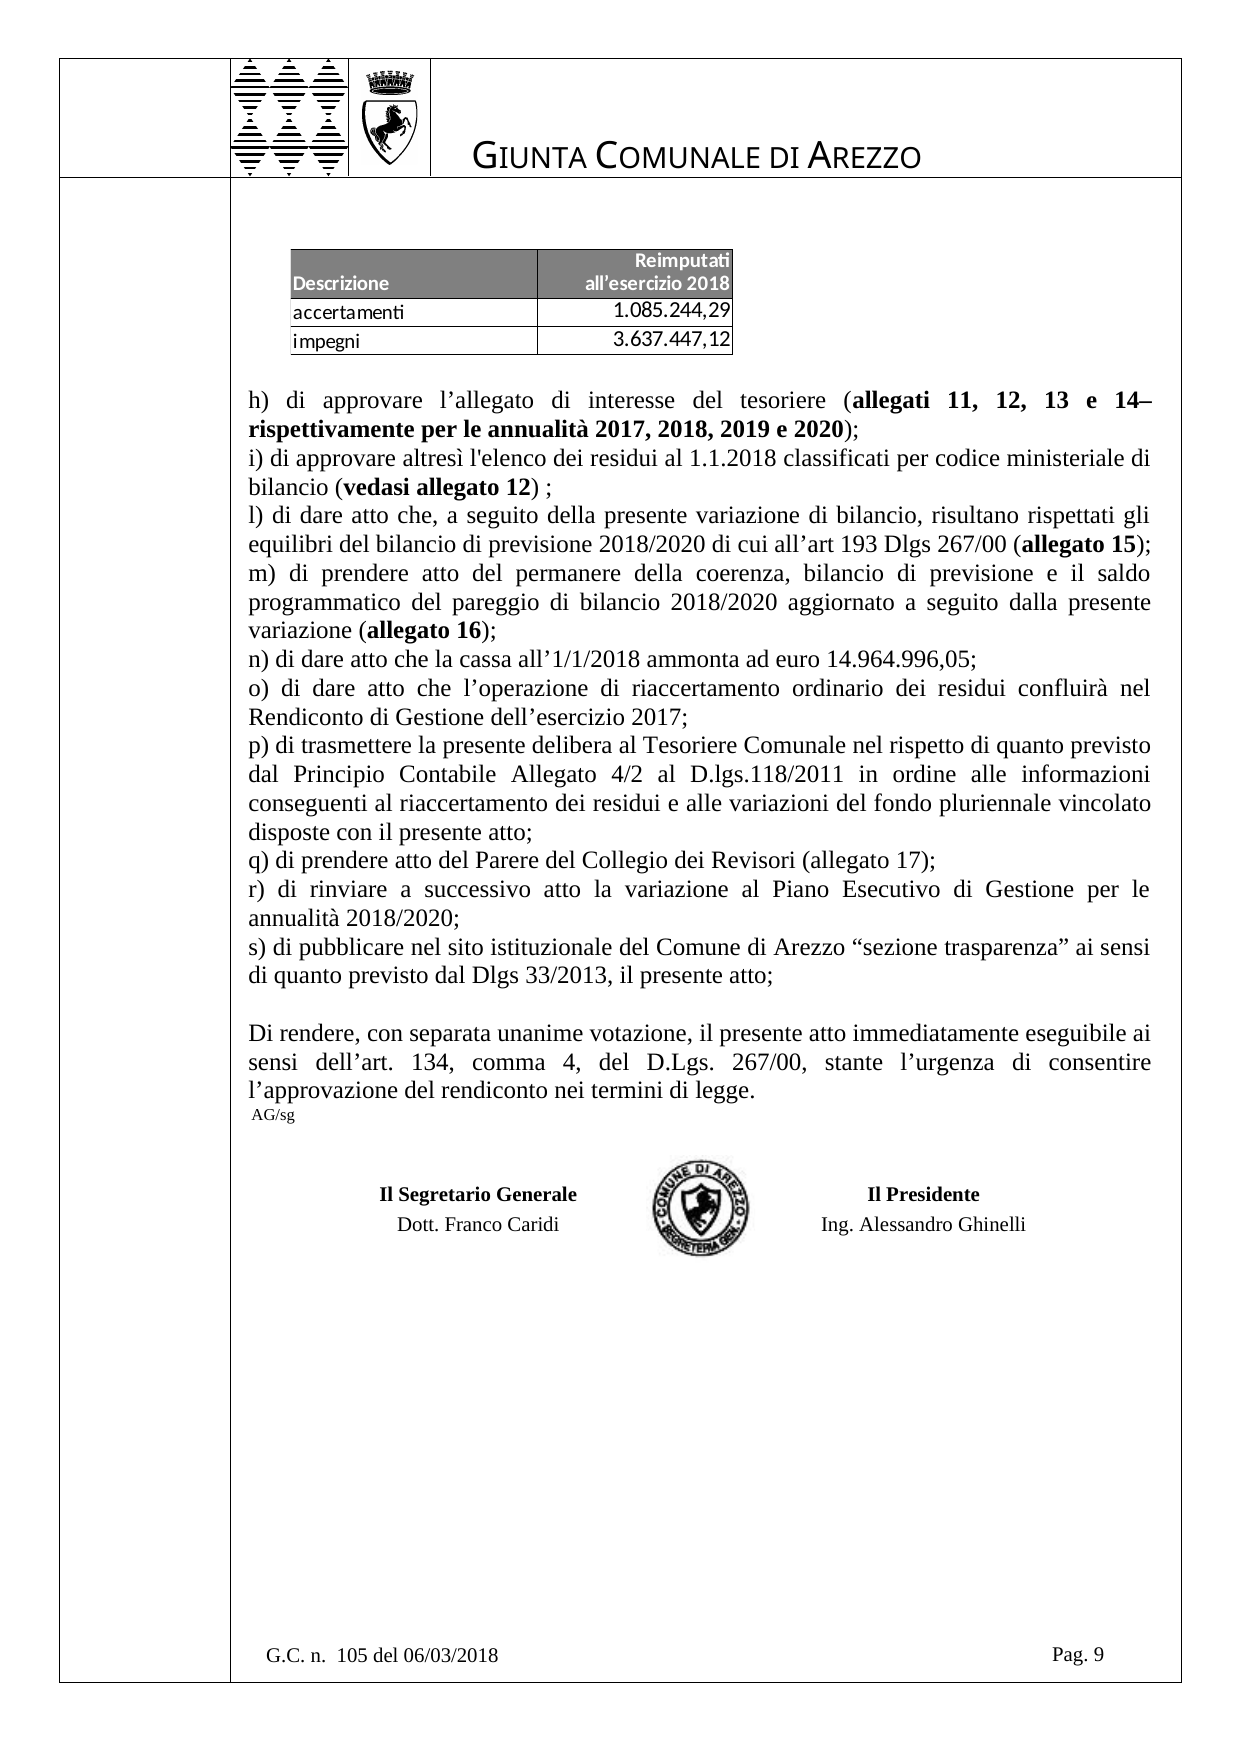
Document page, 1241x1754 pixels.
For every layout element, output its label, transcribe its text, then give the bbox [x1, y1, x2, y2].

table_header [636, 1264, 766, 1298]
text Di rendere, con separata unanime votazione, il presente atto immediatamente eseguibile ai sensi dell’art. 134, comma 4, del D.Lgs. 267/00, stante l’urgenza di consentire l’approvazione del rendiconto nei termini di legge. [248, 1018, 1152, 1104]
text m) di prendere atto del permanere della coerenza, bilancio di previsione e il saldo programmatico del pareggio di bilancio 2018/2020 aggiornato a seguito dalla presente variazione (allegato 16); [248, 558, 1152, 644]
text l) di dare atto che, a seguito della presente variazione di bilancio, risultano rispettati gli equilibri del bilancio di previsione 2018/2020 di cui all’art 193 Dlgs 267/00 (allegato 15); [248, 501, 1152, 558]
text n) di dare atto che la cassa all’1/1/2018 ammonta ad euro 14.964.996,05; [248, 644, 1152, 673]
picture [361, 70, 418, 165]
text p) di trasmettere la presente delibera al Tesoriere Comunale nel rispetto di quanto previsto dal Principio Contabile Allegato 4/2 al D.lgs.118/2011 in ordine alle informazioni conseguenti al riaccertamento dei residui e alle variazioni del fondo pluriennale vincolato disposte con il presente atto; [248, 731, 1152, 846]
picture [646, 1155, 756, 1264]
text h) di approvare l’allegato di interesse del tesoriere (allegati 11, 12, 13 e 14– rispettivamente per le annualità 2017, 2018, 2019 e 2020); [248, 386, 1152, 443]
table_header [636, 1150, 766, 1263]
text s) di pubblicare nel sito istituzionale del Comune di Arezzo “sezione trasparenza” ai sensi di quanto previsto dal Dlgs 33/2013, il presente atto; [248, 932, 1152, 989]
table_header Il Presidente Ing. Alessandro Ghinelli [766, 1150, 1081, 1298]
text q) di prendere atto del Parere del Collegio dei Revisori (allegato 17); [248, 846, 1152, 874]
text i) di approvare altresì l'elenco dei residui al 1.1.2018 classificati per codice ministeriale di bilancio (vedasi allegato 12) ; [248, 443, 1152, 501]
text o) di dare atto che l’operazione di riaccertamento ordinario dei residui confluirà nel Rendiconto di Gestione dell’esercizio 2017; [248, 673, 1152, 731]
table_header Il Segretario Generale Dott. Franco Caridi [320, 1150, 636, 1298]
text r) di rinviare a successivo atto la variazione al Piano Esecutivo di Gestione per le annualità 2018/2020; [248, 874, 1152, 932]
text AG/sg [251, 1104, 1152, 1123]
